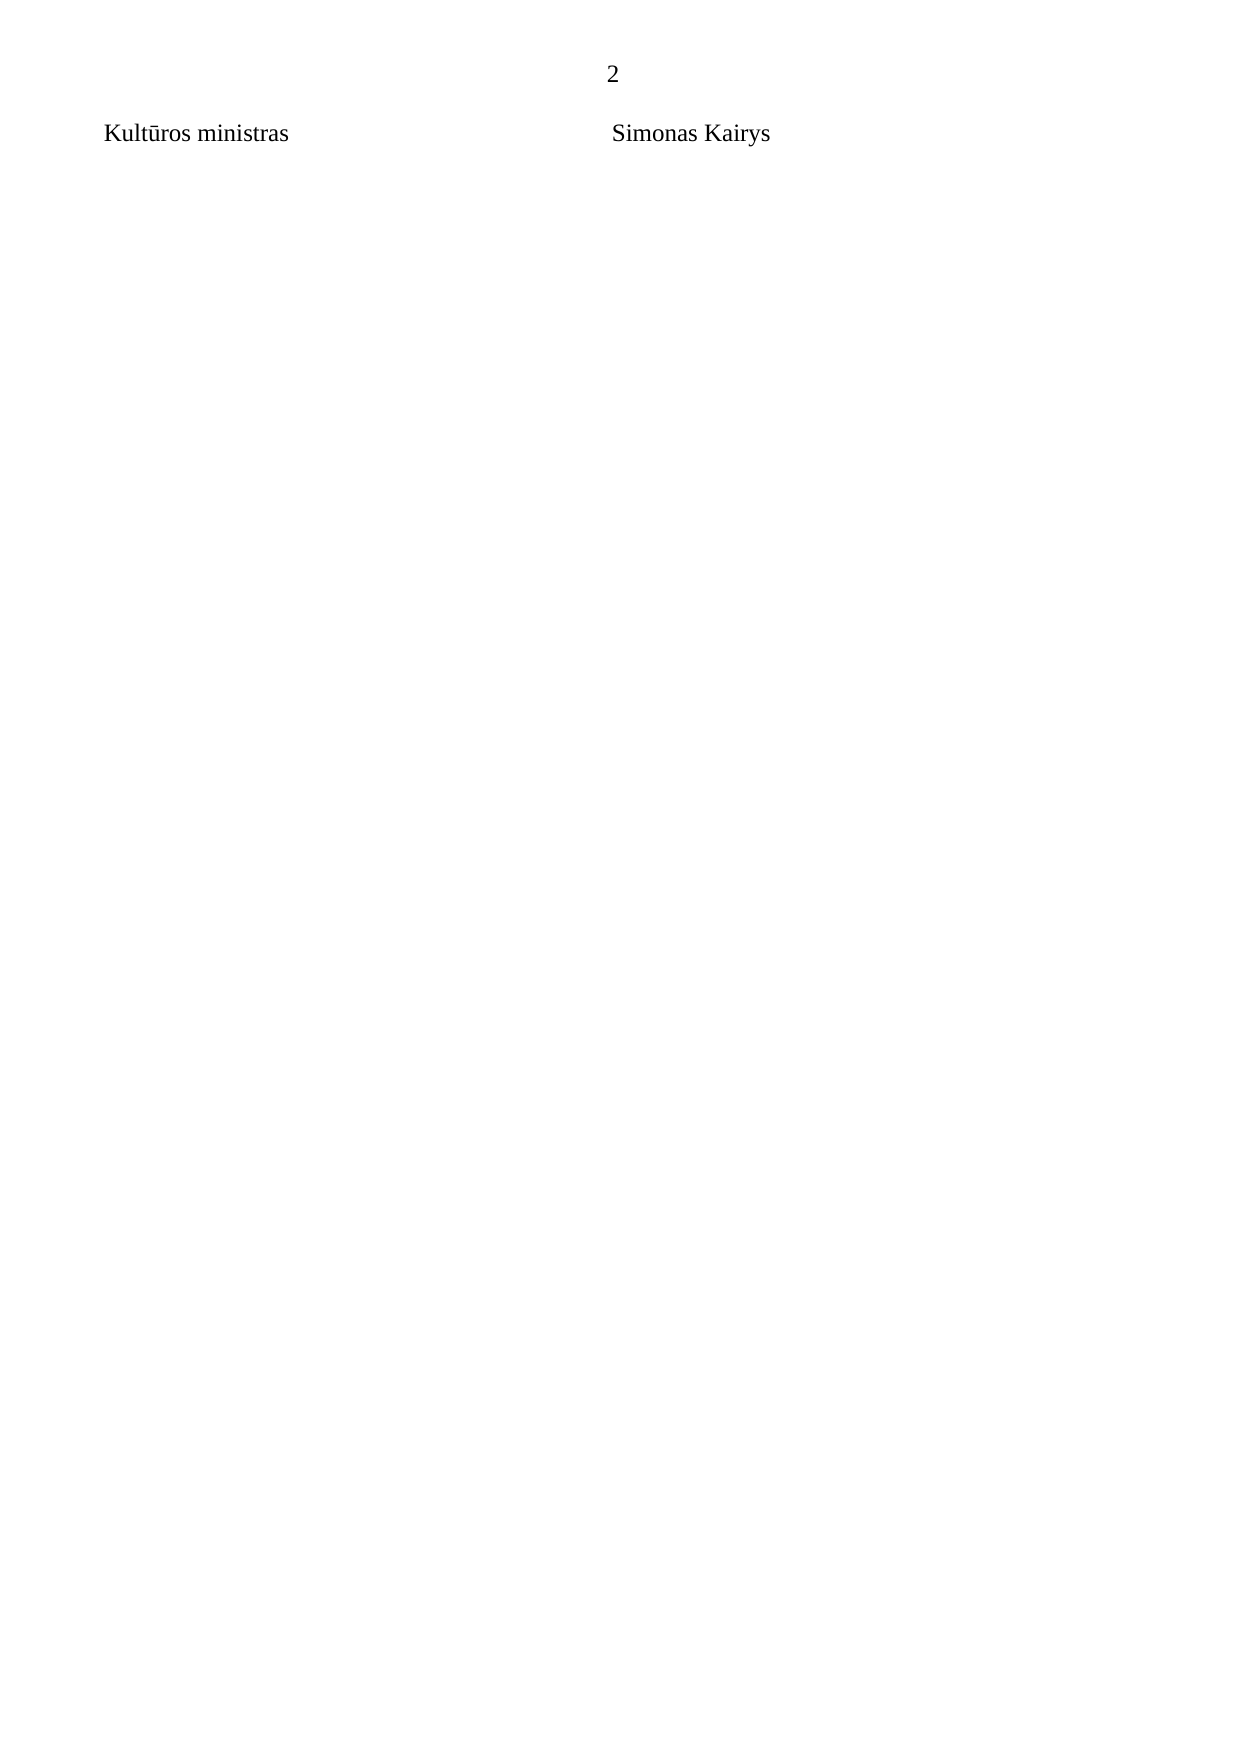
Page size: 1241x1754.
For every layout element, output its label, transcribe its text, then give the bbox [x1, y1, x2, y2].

text Kultūros ministras Simonas Kairys [103, 118, 1122, 147]
